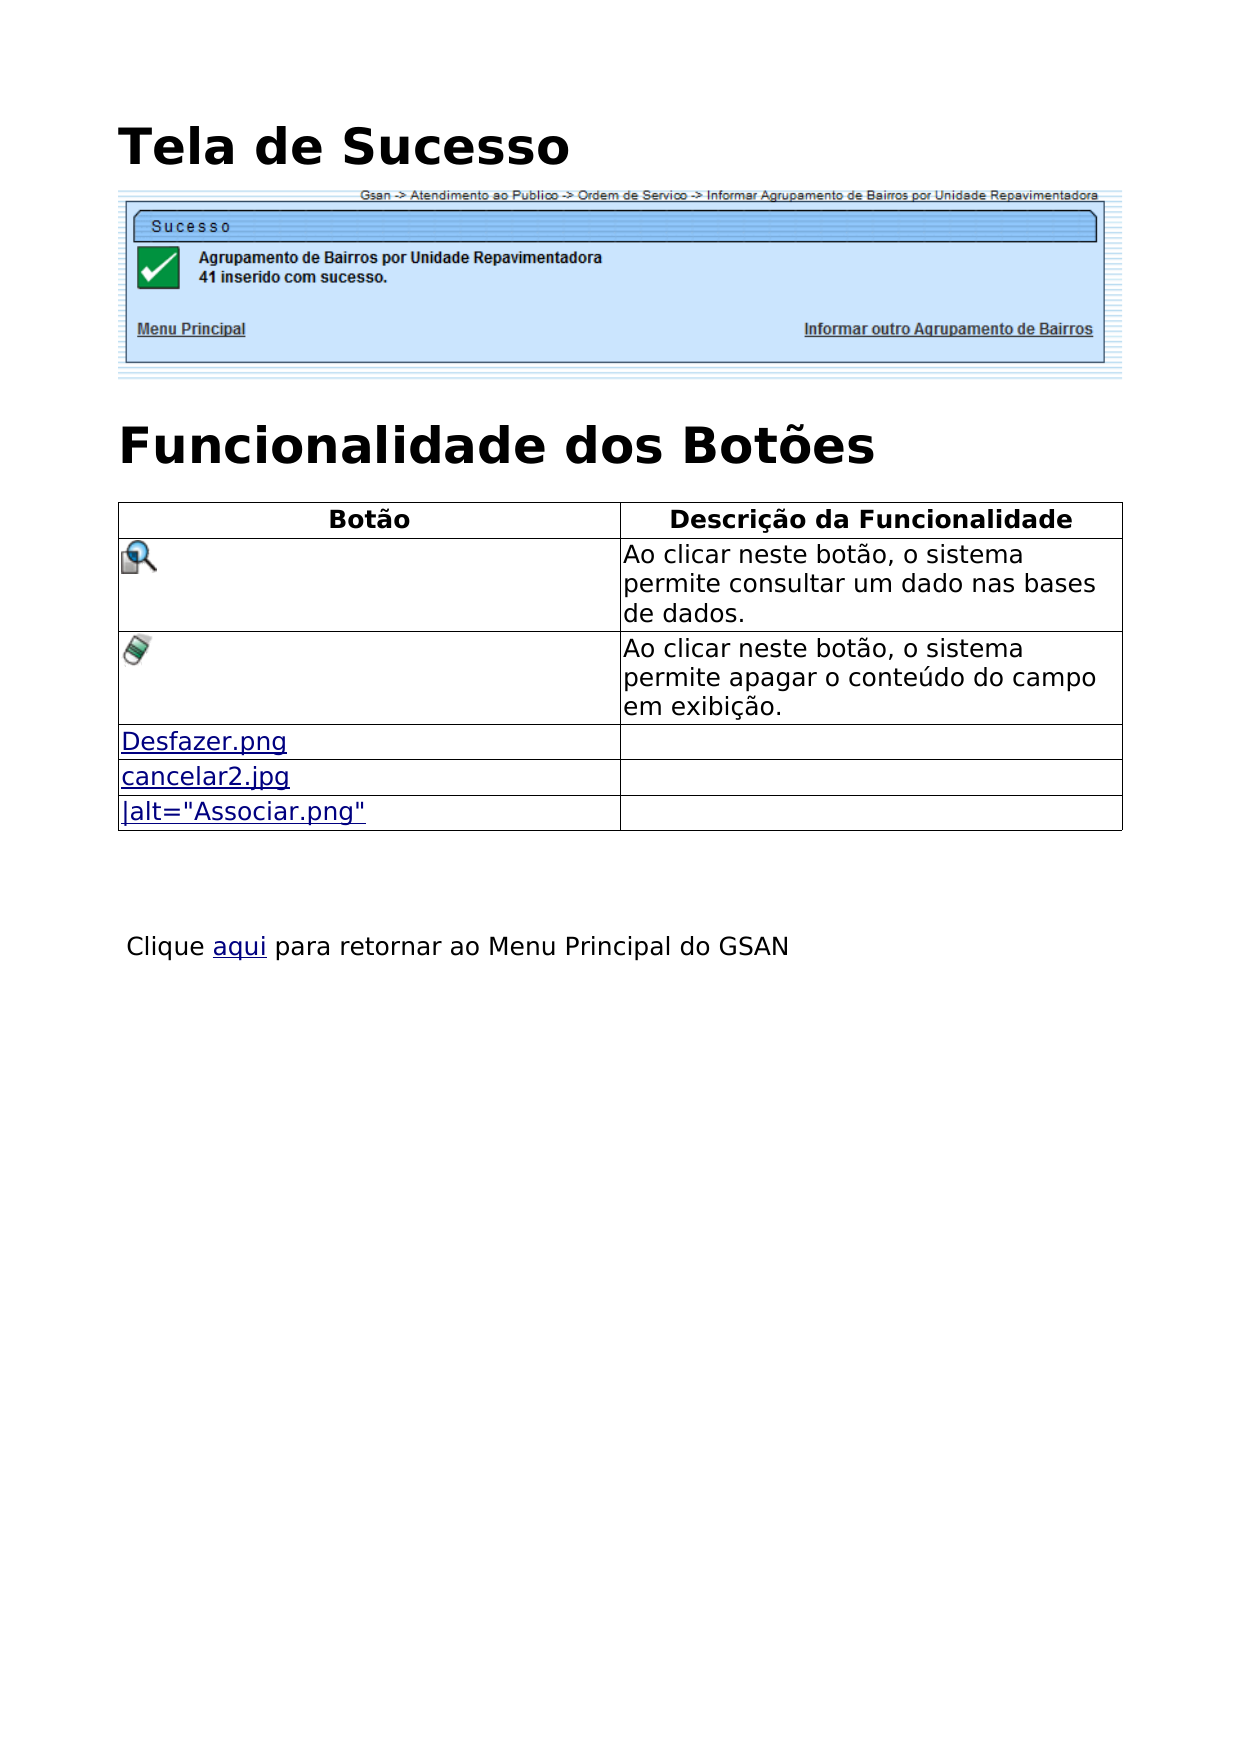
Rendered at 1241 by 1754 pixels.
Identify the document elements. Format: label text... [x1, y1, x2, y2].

table_cell [621, 725, 1122, 759]
table_header Descrição da Funcionalidade [621, 503, 1122, 537]
table_cell Desfazer.png [119, 725, 620, 759]
table_cell Ao clicar neste botão, o sistema permite consultar um dado nas bases de dados. [621, 539, 1122, 631]
picture [121, 540, 157, 574]
subtitle Tela de Sucesso [118, 118, 1122, 176]
table_cell [621, 760, 1122, 794]
picture [121, 633, 153, 667]
table_cell [119, 539, 620, 631]
text Clique aqui para retornar ao Menu Principal do GSAN [118, 844, 1122, 961]
table_cell cancelar2.jpg [119, 760, 620, 794]
table_cell [621, 796, 1122, 829]
table_header Botão [119, 503, 620, 537]
picture [118, 188, 1123, 380]
table_cell [119, 632, 620, 724]
table_cell |alt="Associar.png" [119, 796, 620, 829]
subtitle Funcionalidade dos Botões [118, 417, 1122, 475]
table_cell Ao clicar neste botão, o sistema permite apagar o conteúdo do campo em exibição. [621, 632, 1122, 724]
